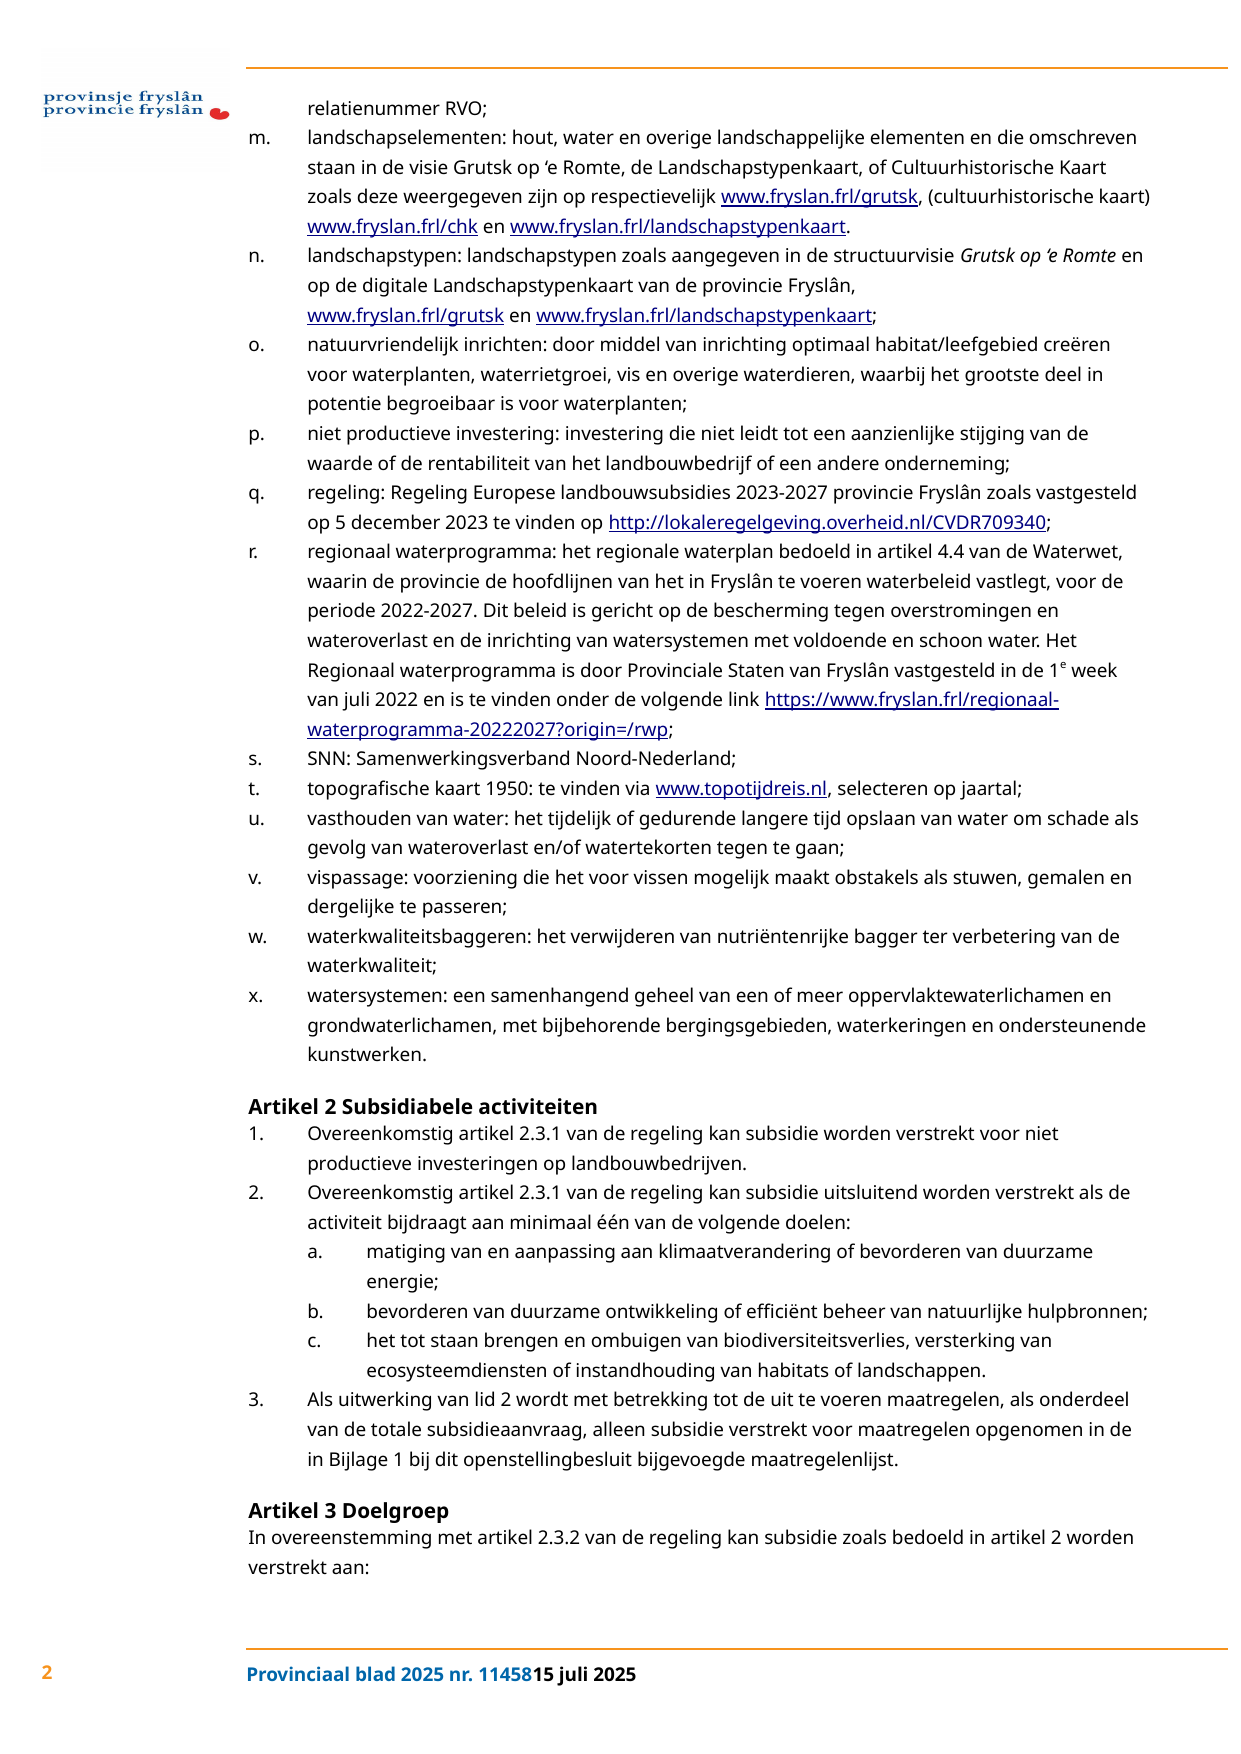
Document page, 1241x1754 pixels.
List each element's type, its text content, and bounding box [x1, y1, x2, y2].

list regionaal waterprogramma: het regionale waterplan bedoeld in artikel 4.4 van de Waterwet, waarin de provincie de hoofdlijnen van het in Fryslân te voeren waterbeleid vastlegt, voor de periode 2022-2027. Dit beleid is gericht op de bescherming tegen overstromingen en wateroverlast en de inrichting van watersystemen met voldoende en schoon water. Het Regionaal waterprogramma is door Provinciale Staten van Fryslân vastgesteld in de 1e week van juli 2022 en is te vinden onder de volgende link https://www.fryslan.frl/regionaal-waterprogramma-20222027?origin=/rwp; [248, 538, 1152, 742]
list SNN: Samenwerkingsverband Noord-Nederland; [248, 746, 1152, 771]
list Als uitwerking van lid 2 wordt met betrekking tot de uit te voeren maatregelen, als onderdeel van de totale subsidieaanvraag, alleen subsidie verstrekt voor maatregelen opgenomen in de in Bijlage 1 bij dit openstellingbesluit bijgevoegde maatregelenlijst. [248, 1387, 1152, 1471]
text In overeenstemming met artikel 2.3.2 van de regeling kan subsidie zoals bedoeld in artikel 2 worden verstrekt aan: [248, 1524, 1152, 1580]
list landschapstypen: landschapstypen zoals aangegeven in de structuurvisie Grutsk op ‘e Romte en op de digitale Landschapstypenkaart van de provincie Fryslân, www.fryslan.frl/grutsk en www.fryslan.frl/landschapstypenkaart; [248, 243, 1152, 328]
list vasthouden van water: het tijdelijk of gedurende langere tijd opslaan van water om schade als gevolg van wateroverlast en/of watertekorten tegen te gaan; [248, 805, 1152, 860]
list waterkwaliteitsbaggeren: het verwijderen van nutriëntenrijke bagger ter verbetering van de waterkwaliteit; [248, 923, 1152, 978]
list Overeenkomstig artikel 2.3.1 van de regeling kan subsidie worden verstrekt voor niet productieve investeringen op landbouwbedrijven. [248, 1120, 1152, 1176]
list Overeenkomstig artikel 2.3.1 van de regeling kan subsidie uitsluitend worden verstrekt als de activiteit bijdraagt aan minimaal één van de volgende doelen: [248, 1179, 1152, 1235]
list regeling: Regeling Europese landbouwsubsidies 2023-2027 provincie Fryslân zoals vastgesteld op 5 december 2023 te vinden op http://lokaleregelgeving.overheid.nl/CVDR709340; [248, 479, 1152, 535]
list natuurvriendelijk inrichten: door middel van inrichting optimaal habitat/leefgebied creëren voor waterplanten, waterrietgroei, vis en overige waterdieren, waarbij het grootste deel in potentie begroeibaar is voor waterplanten; [248, 331, 1152, 416]
list relatienummer RVO; [248, 95, 1152, 121]
list het tot staan brengen en ombuigen van biodiversiteitsverlies, versterking van ecosysteemdiensten of instandhouding van habitats of landschappen. [307, 1327, 1152, 1383]
list landschapselementen: hout, water en overige landschappelijke elementen en die omschreven staan in de visie Grutsk op ‘e Romte, de Landschapstypenkaart, of Cultuurhistorische Kaart zoals deze weergegeven zijn op respectievelijk www.fryslan.frl/grutsk, (cultuurhistorische kaart) www.fryslan.frl/chk en www.fryslan.frl/landschapstypenkaart. [248, 124, 1152, 239]
list matiging van en aanpassing aan klimaatverandering of bevorderen van duurzame energie; [307, 1239, 1152, 1294]
text Artikel 3 Doelgroep [248, 1496, 1152, 1524]
list watersystemen: een samenhangend geheel van een of meer oppervlaktewaterlichamen en grondwaterlichamen, met bijbehorende bergingsgebieden, waterkeringen en ondersteunende kunstwerken. [248, 982, 1152, 1067]
text Artikel 2 Subsidiabele activiteiten [248, 1092, 1152, 1120]
list niet productieve investering: investering die niet leidt tot een aanzienlijke stijging van de waarde of de rentabiliteit van het landbouwbedrijf of een andere onderneming; [248, 420, 1152, 476]
list topografische kaart 1950: te vinden via www.topotijdreis.nl, selecteren op jaartal; [248, 775, 1152, 801]
list vispassage: voorziening die het voor vissen mogelijk maakt obstakels als stuwen, gemalen en dergelijke te passeren; [248, 864, 1152, 919]
picture [41, 47, 231, 172]
list bevorderen van duurzame ontwikkeling of efficiënt beheer van natuurlijke hulpbronnen; [307, 1298, 1152, 1323]
